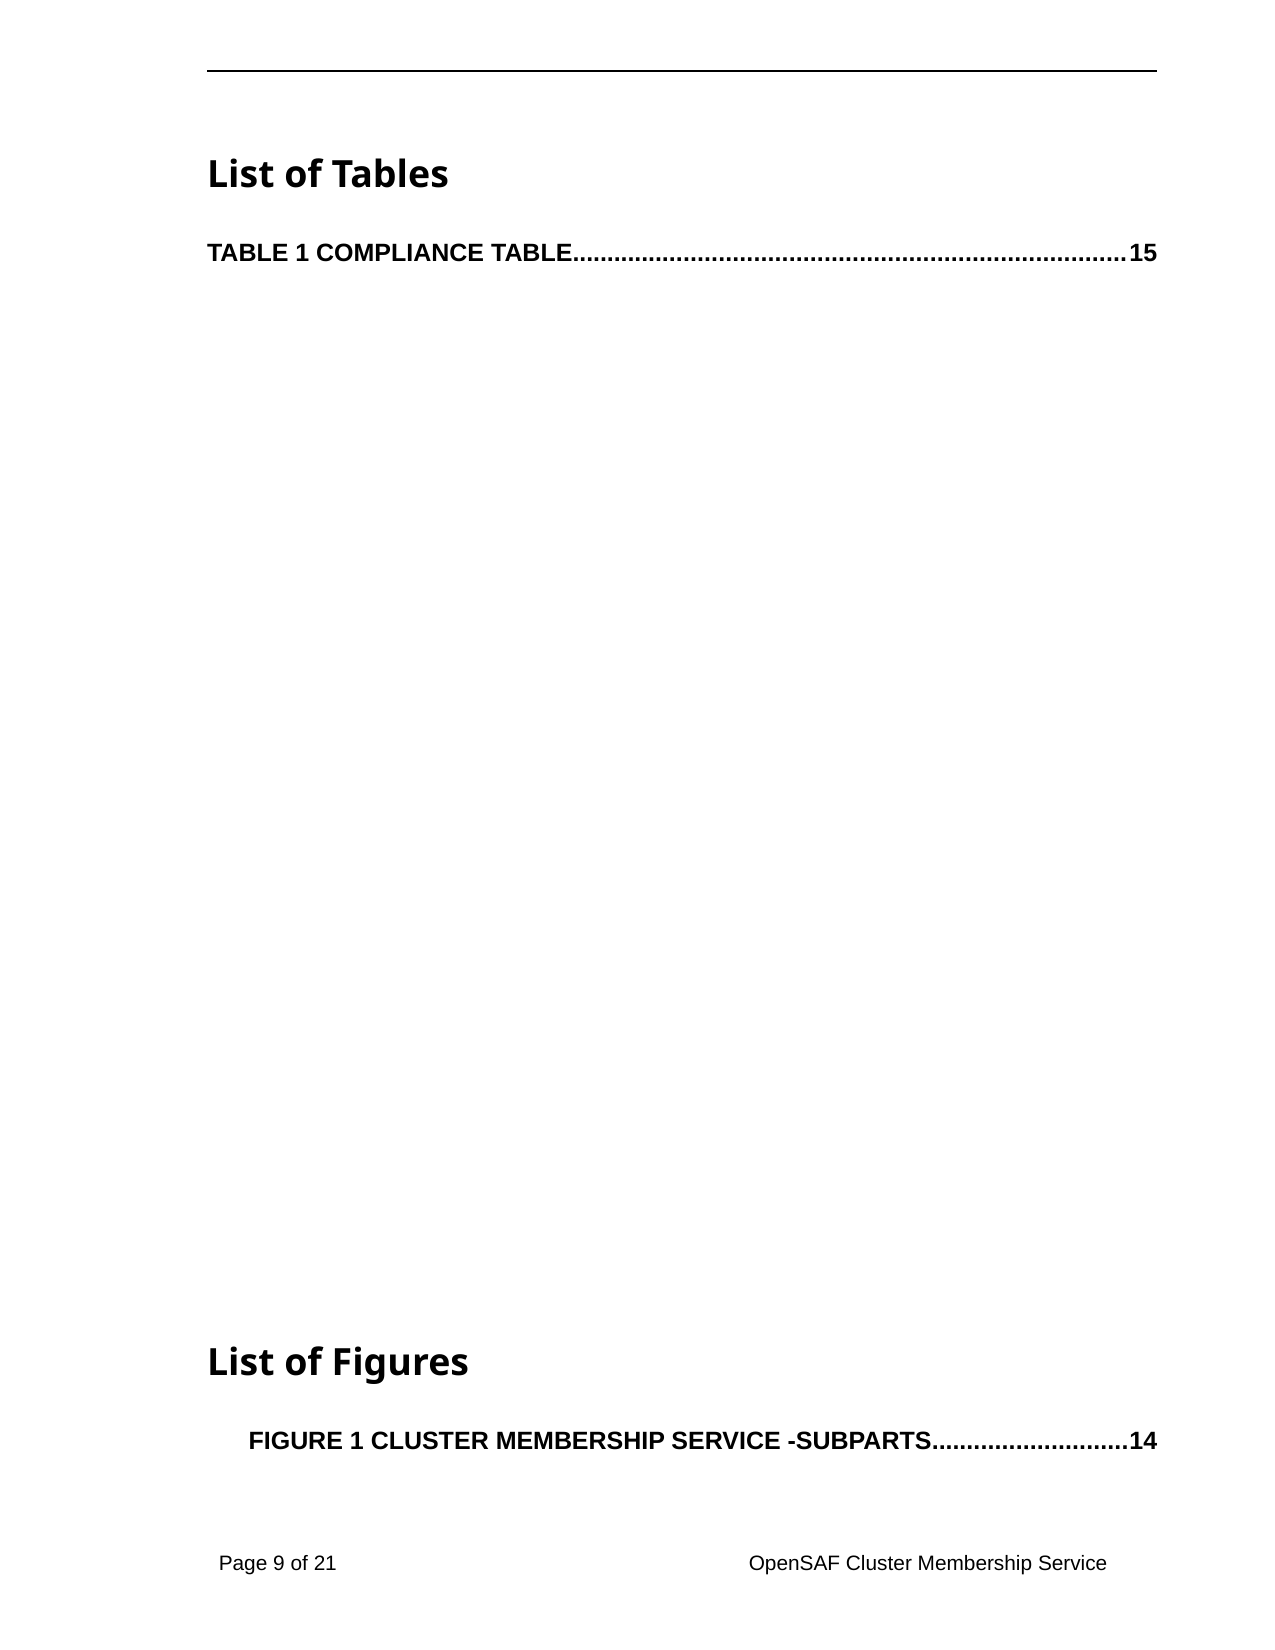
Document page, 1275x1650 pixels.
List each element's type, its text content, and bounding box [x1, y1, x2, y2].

subtitle List of Figures [207, 1335, 1157, 1386]
text Figure 1 Cluster Membership Service -Subparts 14 [207, 1426, 1157, 1455]
subtitle List of Tables [207, 148, 1157, 199]
text Table 1 Compliance table 15 [207, 238, 1157, 267]
